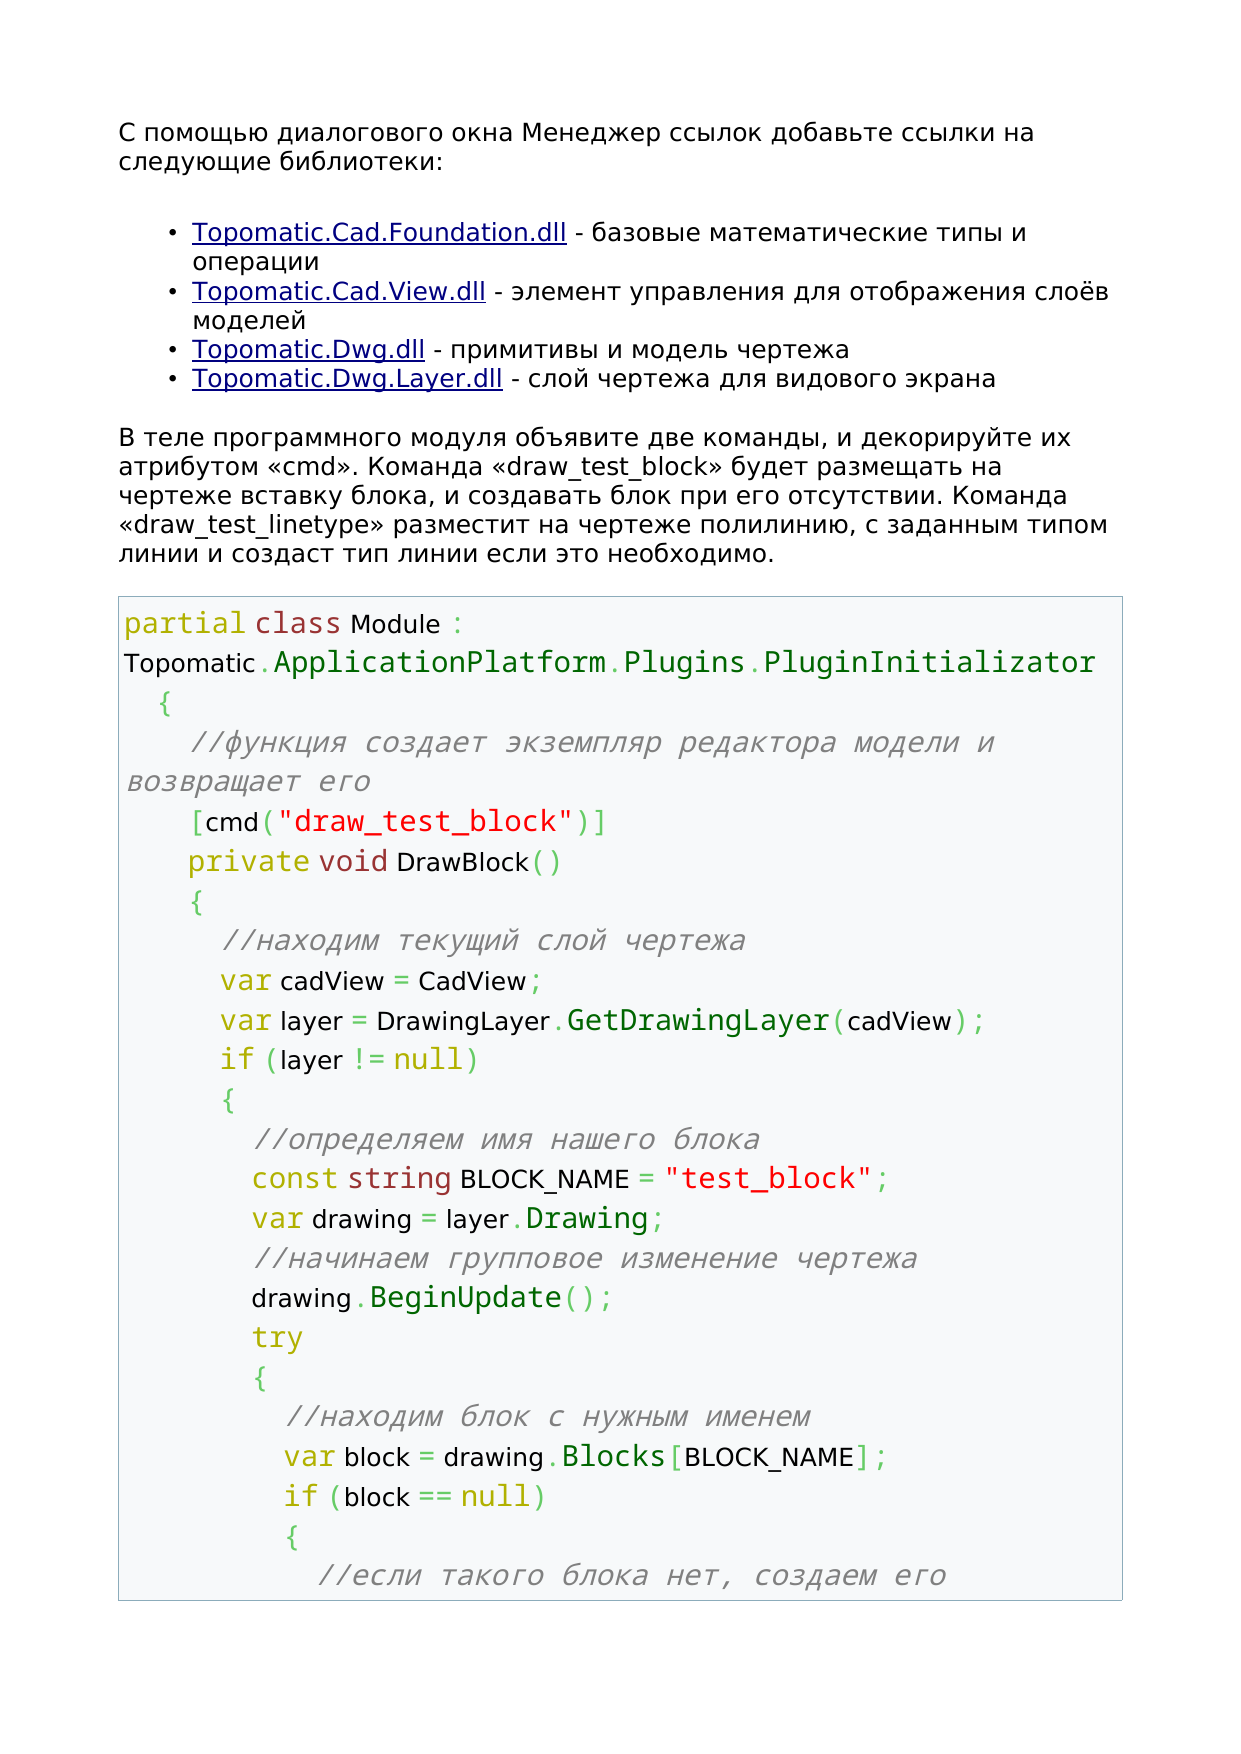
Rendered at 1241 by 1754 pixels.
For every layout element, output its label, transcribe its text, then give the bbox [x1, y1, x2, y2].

text С помощью диалогового окна Менеджер ссылок добавьте ссылки на следующие библиотеки: [118, 118, 1122, 176]
text В теле программного модуля объявите две команды, и декорируйте их атрибутом «cmd». Команда «draw_test_block» будет размещать на чертеже вставку блока, и создавать блок при его отсутствии. Команда «draw_test_linetype» разместит на чертеже полилинию, с заданным типом линии и создаст тип линии если это необходимо. [118, 423, 1122, 569]
list Topomatic.Cad.Foundation.dll - базовые математические типы и операции [177, 218, 1122, 277]
table_header partial class Module : Topomatic.ApplicationPlatform.Plugins.PluginInitializator { //функция создает экземпляр редактора модели и возвращает его [cmd("draw_test_block")] private void DrawBlock() { //находим текущий слой чертежа var cadView = CadView; var layer = DrawingLayer.GetDrawingLayer(cadView); if (layer != null) { //определяем имя нашего блока const string BLOCK_NAME = "test_block"; var drawing = layer.Drawing; //начинаем групповое изменение чертежа drawing.BeginUpdate(); try { //находим блок с нужным именем var block = drawing.Blocks[BLOCK_NAME]; if (block == null) { //если такого блока нет, создаем его [119, 597, 1122, 1600]
list Topomatic.Cad.View.dll - элемент управления для отображения слоёв моделей [177, 277, 1122, 335]
list Topomatic.Dwg.dll - примитивы и модель чертежа [177, 335, 1122, 364]
list Topomatic.Dwg.Layer.dll - слой чертежа для видового экрана [177, 364, 1122, 393]
